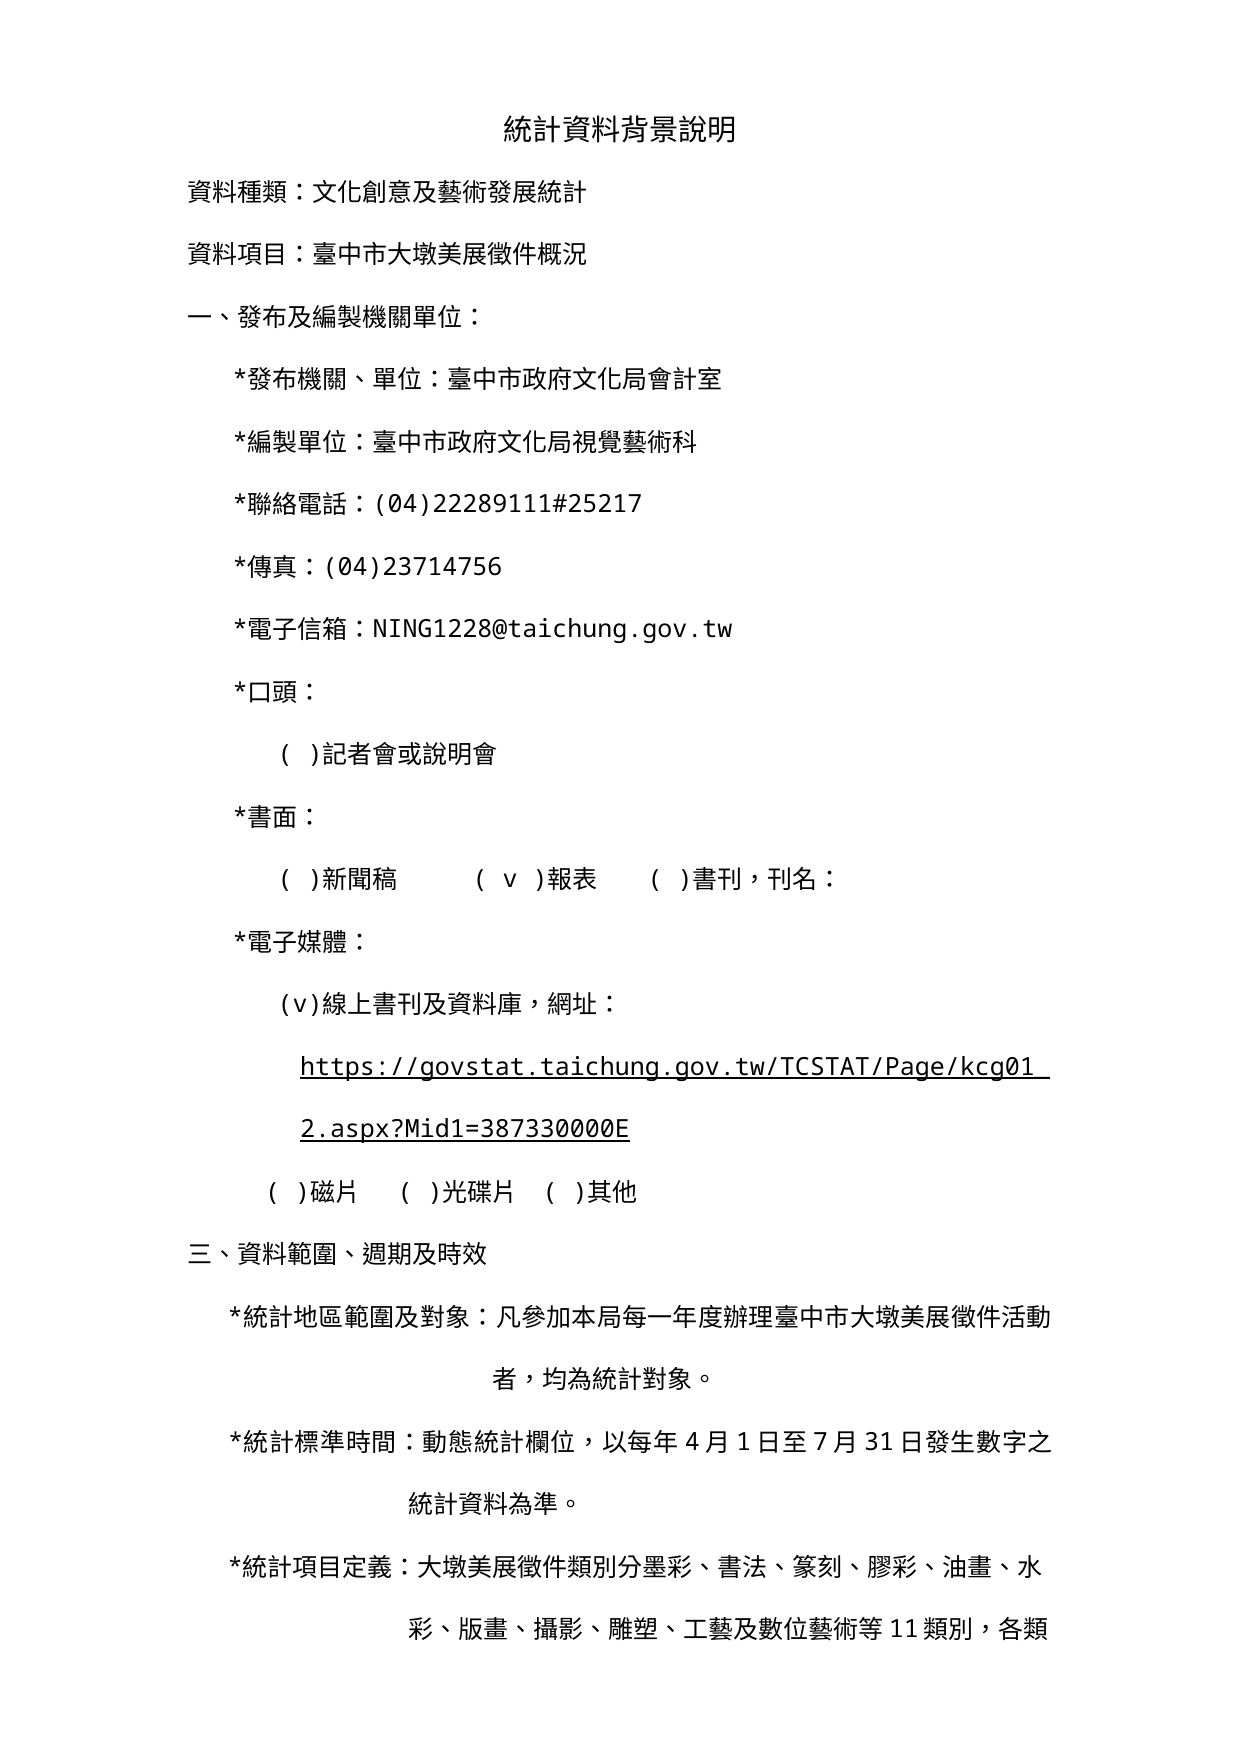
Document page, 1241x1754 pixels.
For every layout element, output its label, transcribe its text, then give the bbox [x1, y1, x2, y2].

text ( )記者會或說明會 [187, 711, 1053, 774]
text *統計標準時間：動態統計欄位，以每年4月1日至7月31日發生數字之統計資料為準。 [212, 1399, 1053, 1524]
text *發布機關、單位：臺中市政府文化局會計室 [187, 336, 1053, 399]
text *編製單位：臺中市政府文化局視覺藝術科 [187, 399, 1053, 461]
text 三、資料範圍、週期及時效 [187, 1211, 1053, 1274]
text 一、發布及編製機關單位： [187, 274, 1053, 336]
text 資料項目：臺中市大墩美展徵件概況 [187, 211, 1053, 274]
text 資料種類：文化創意及藝術發展統計 [187, 149, 1053, 211]
text *傳真：(04)23714756 [187, 524, 1053, 586]
text *統計項目定義：大墩美展徵件類別分墨彩、書法、篆刻、膠彩、油畫、水彩、版畫、攝影、雕塑、工藝及數位藝術等11類別，各類 [212, 1524, 1058, 1649]
text *書面： [187, 774, 1053, 836]
text *統計地區範圍及對象：凡參加本局每一年度辦理臺中市大墩美展徵件活動者，均為統計對象。 [212, 1274, 1053, 1399]
text *電子信箱：NING1228@taichung.gov.tw [187, 586, 1053, 649]
text *口頭： [187, 649, 1053, 711]
text (v)線上書刊及資料庫，網址：https://govstat.taichung.gov.tw/TCSTAT/Page/kcg01_2.aspx?Mid1=387330000E [187, 961, 1053, 1149]
text *電子媒體： [187, 899, 1053, 961]
text ( )磁片 ( )光碟片 ( )其他 [250, 1149, 1053, 1211]
text 統計資料背景說明 [187, 86, 1053, 149]
text ( )新聞稿 ( v )報表 ( )書刊，刊名： [187, 836, 1053, 899]
text *聯絡電話：(04)22289111#25217 [187, 461, 1053, 524]
